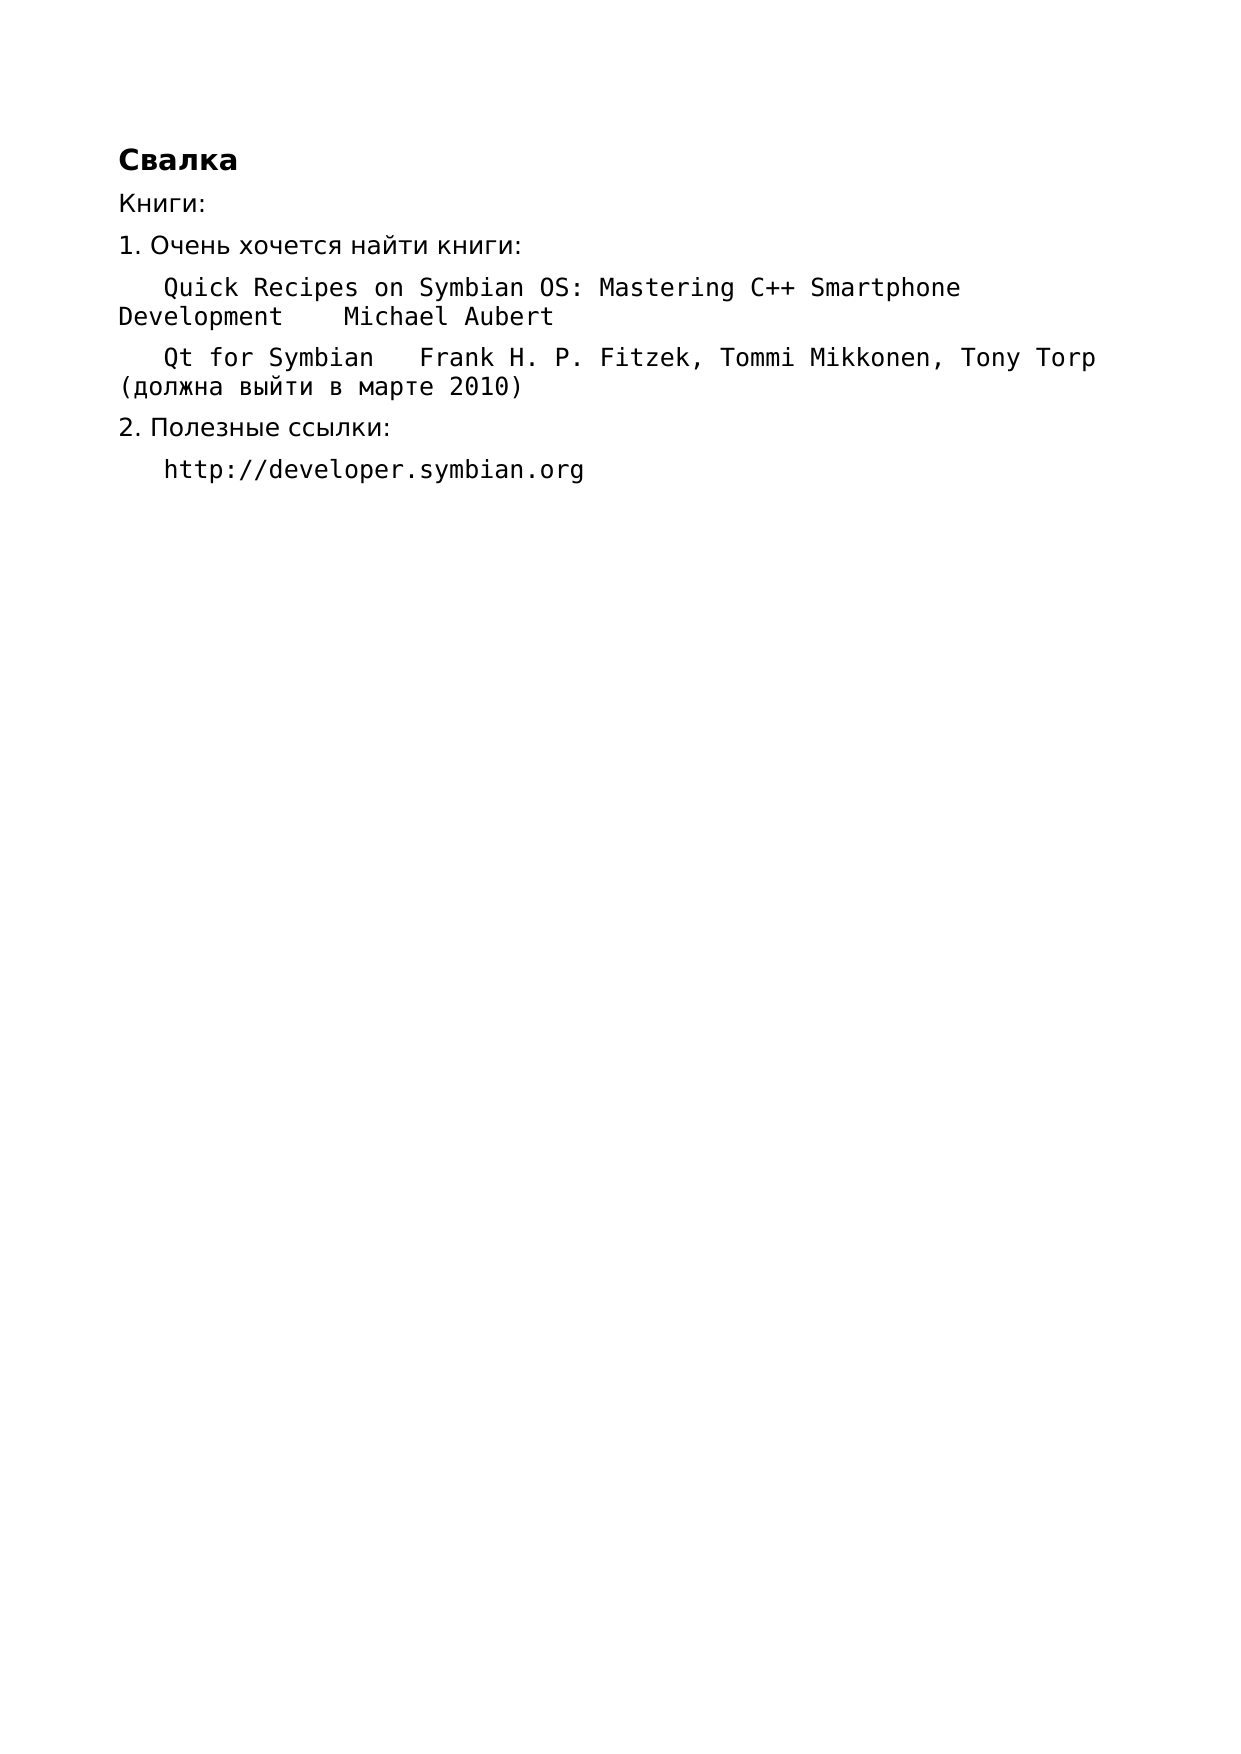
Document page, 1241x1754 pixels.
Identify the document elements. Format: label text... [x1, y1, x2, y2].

text Qt for Symbian Frank H. P. Fitzek, Tommi Mikkonen, Tony Torp (должна выйти в марте 2010) [118, 343, 1122, 401]
text Quick Recipes on Symbian OS: Mastering C++ Smartphone Development Michael Aubert [118, 273, 1122, 331]
text http://developer.symbian.org [118, 455, 1122, 484]
text 2. Полезные ссылки: [118, 413, 1122, 442]
text 1. Очень хочется найти книги: [118, 231, 1122, 260]
subtitle Свалка [118, 143, 1122, 177]
text Книги: [118, 189, 1122, 219]
